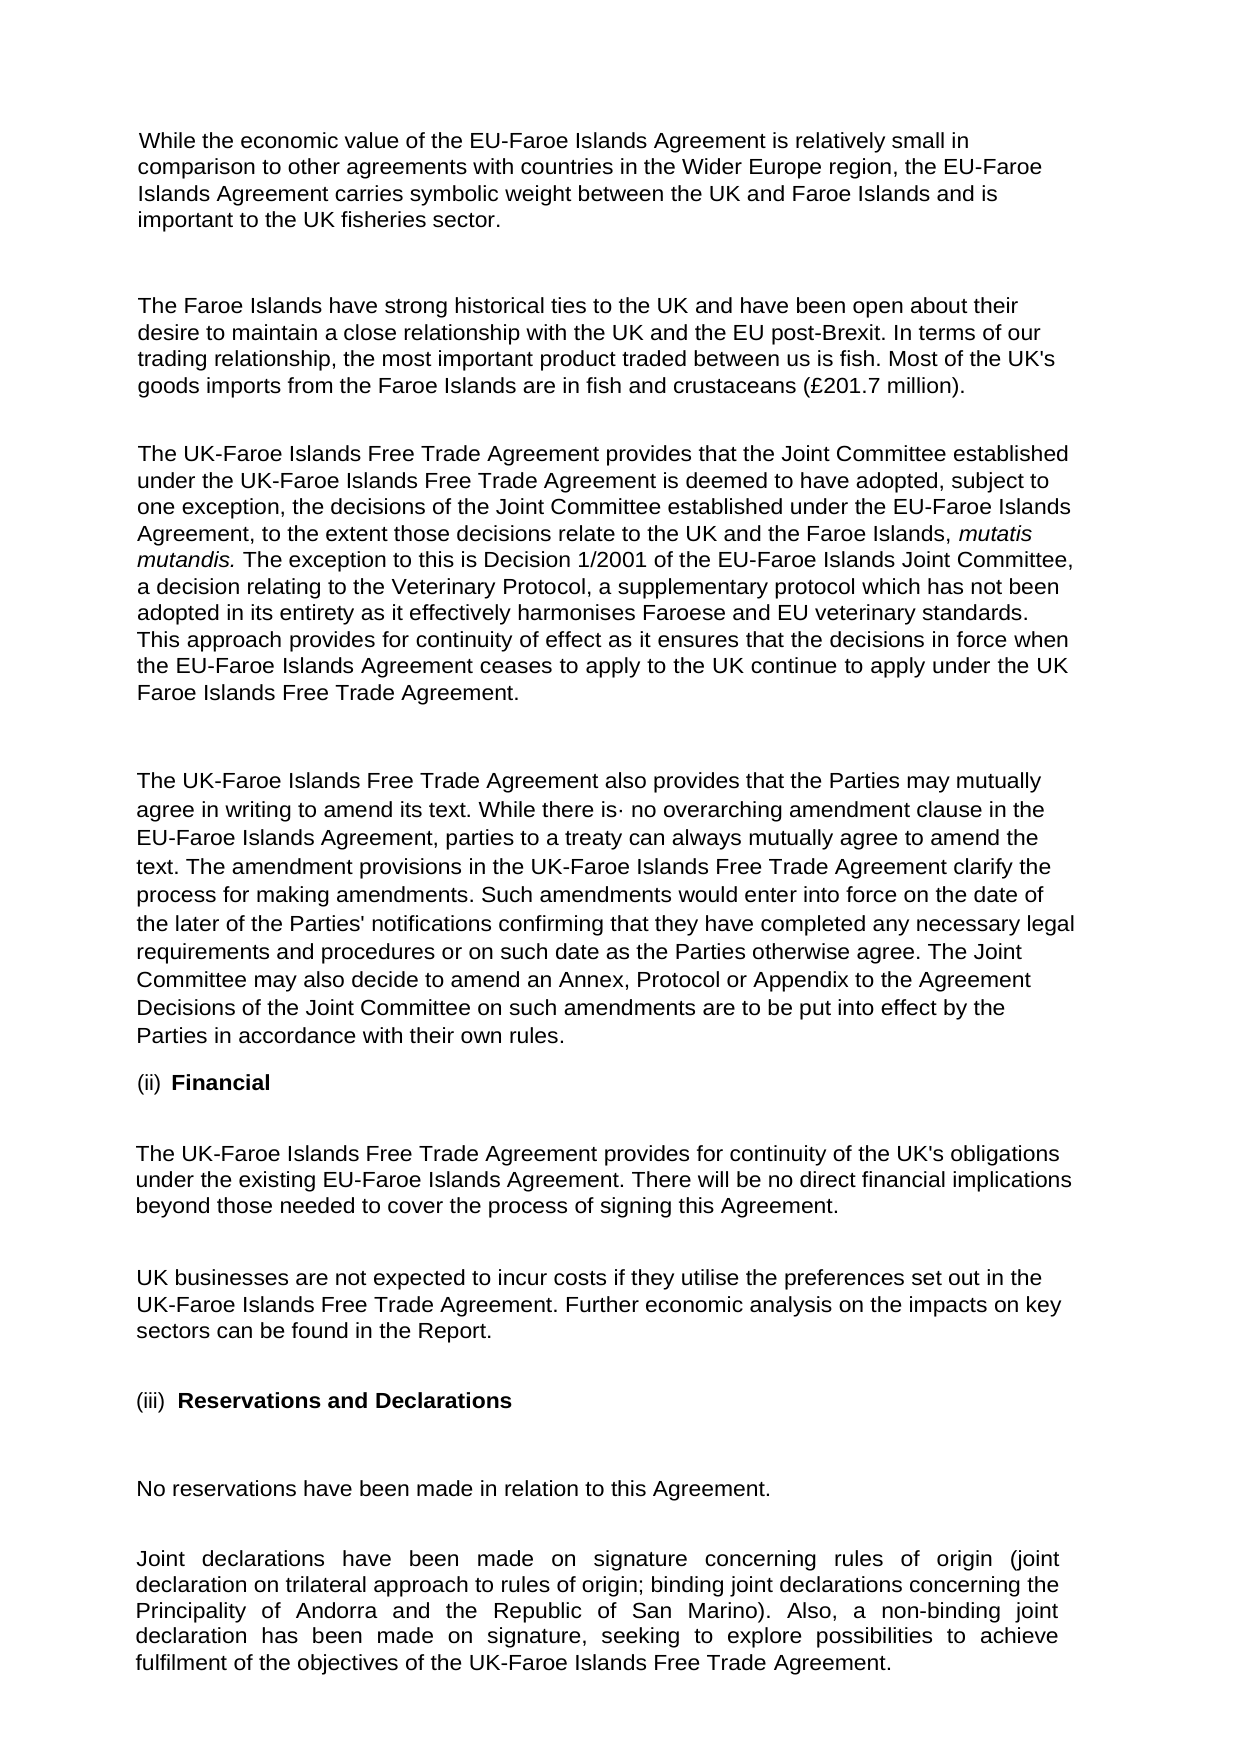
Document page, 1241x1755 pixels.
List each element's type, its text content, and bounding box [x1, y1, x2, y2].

text UK businesses are not expected to incur costs if they utilise the preferences set out in the UK-Faroe Islands Free Trade Agreement. Further economic analysis on the impacts on key sectors can be found in the Report. [136, 1265, 1068, 1343]
text Joint declarations have been made on signature concerning rules of origin (joint declaration on trilateral approach to rules of origin; binding joint declarations concerning the Principality of Andorra and the Republic of San Marino). Also, a non-binding joint declaration has been made on signature, seeking to explore possibilities to achieve fulfilment of the objectives of the UK-Faroe Islands Free Trade Agreement. [135, 1546, 1061, 1674]
text The UK-Faroe Islands Free Trade Agreement also provides that the Parties may mutually agree in writing to amend its text. While there is· no overarching amendment clause in the EU-Faroe Islands Agreement, parties to a treaty can always mutually agree to amend the text. The amendment provisions in the UK-Faroe Islands Free Trade Agreement clarify the process for making amendments. Such amendments would enter into force on the date of [136, 768, 1054, 907]
text This approach provides for continuity of effect as it ensures that the decisions in force when the EU-Faroe Islands Agreement ceases to apply to the UK continue to apply under the UK­ Faroe Islands Free Trade Agreement. [136, 627, 1070, 705]
text the later of the Parties' notifications confirming that they have completed any necessary legal requirements and procedures or on such date as the Parties otherwise agree. The Joint Committee may also decide to amend an Annex, Protocol or Appendix to the Agreement Decisions of the Joint Committee on such amendments are to be put into effect by the Parties in accordance with their own rules. [136, 910, 1080, 1048]
text While the economic value of the EU-Faroe Islands Agreement is relatively small in comparison to other agreements with countries in the Wider Europe region, the EU-Faroe Islands Agreement carries symbolic weight between the UK and Faroe Islands and is important to the UK fisheries sector. [137, 127, 1068, 232]
text No reservations have been made in relation to this Agreement. [136, 1476, 1241, 1501]
text The Faroe Islands have strong historical ties to the UK and have been open about their desire to maintain a close relationship with the UK and the EU post-Brexit. In terms of our trading relationship, the most important product traded between us is fish. Most of the UK's goods imports from the Faroe Islands are in fish and crustaceans (£201.7 million). [137, 293, 1060, 398]
subtitle Reservations and Declarations [136, 1388, 1241, 1413]
subtitle Financial [137, 1070, 1241, 1095]
text The UK-Faroe Islands Free Trade Agreement provides for continuity of the UK's obligations under the existing EU-Faroe Islands Agreement. There will be no direct financial implications beyond those needed to cover the process of signing this Agreement. [135, 1140, 1079, 1218]
text The UK-Faroe Islands Free Trade Agreement provides that the Joint Committee established under the UK-Faroe Islands Free Trade Agreement is deemed to have adopted, subject to one exception, the decisions of the Joint Committee established under the EU-Faroe Islands Agreement, to the extent those decisions relate to the UK and the Faroe Islands, mutatis mutandis. The exception to this is Decision 1/2001 of the EU-Faroe Islands Joint Committee, a decision relating to the Veterinary Protocol, a supplementary protocol which has not been adopted in its entirety as it effectively harmonises Faroese and EU veterinary standards. [137, 441, 1087, 625]
